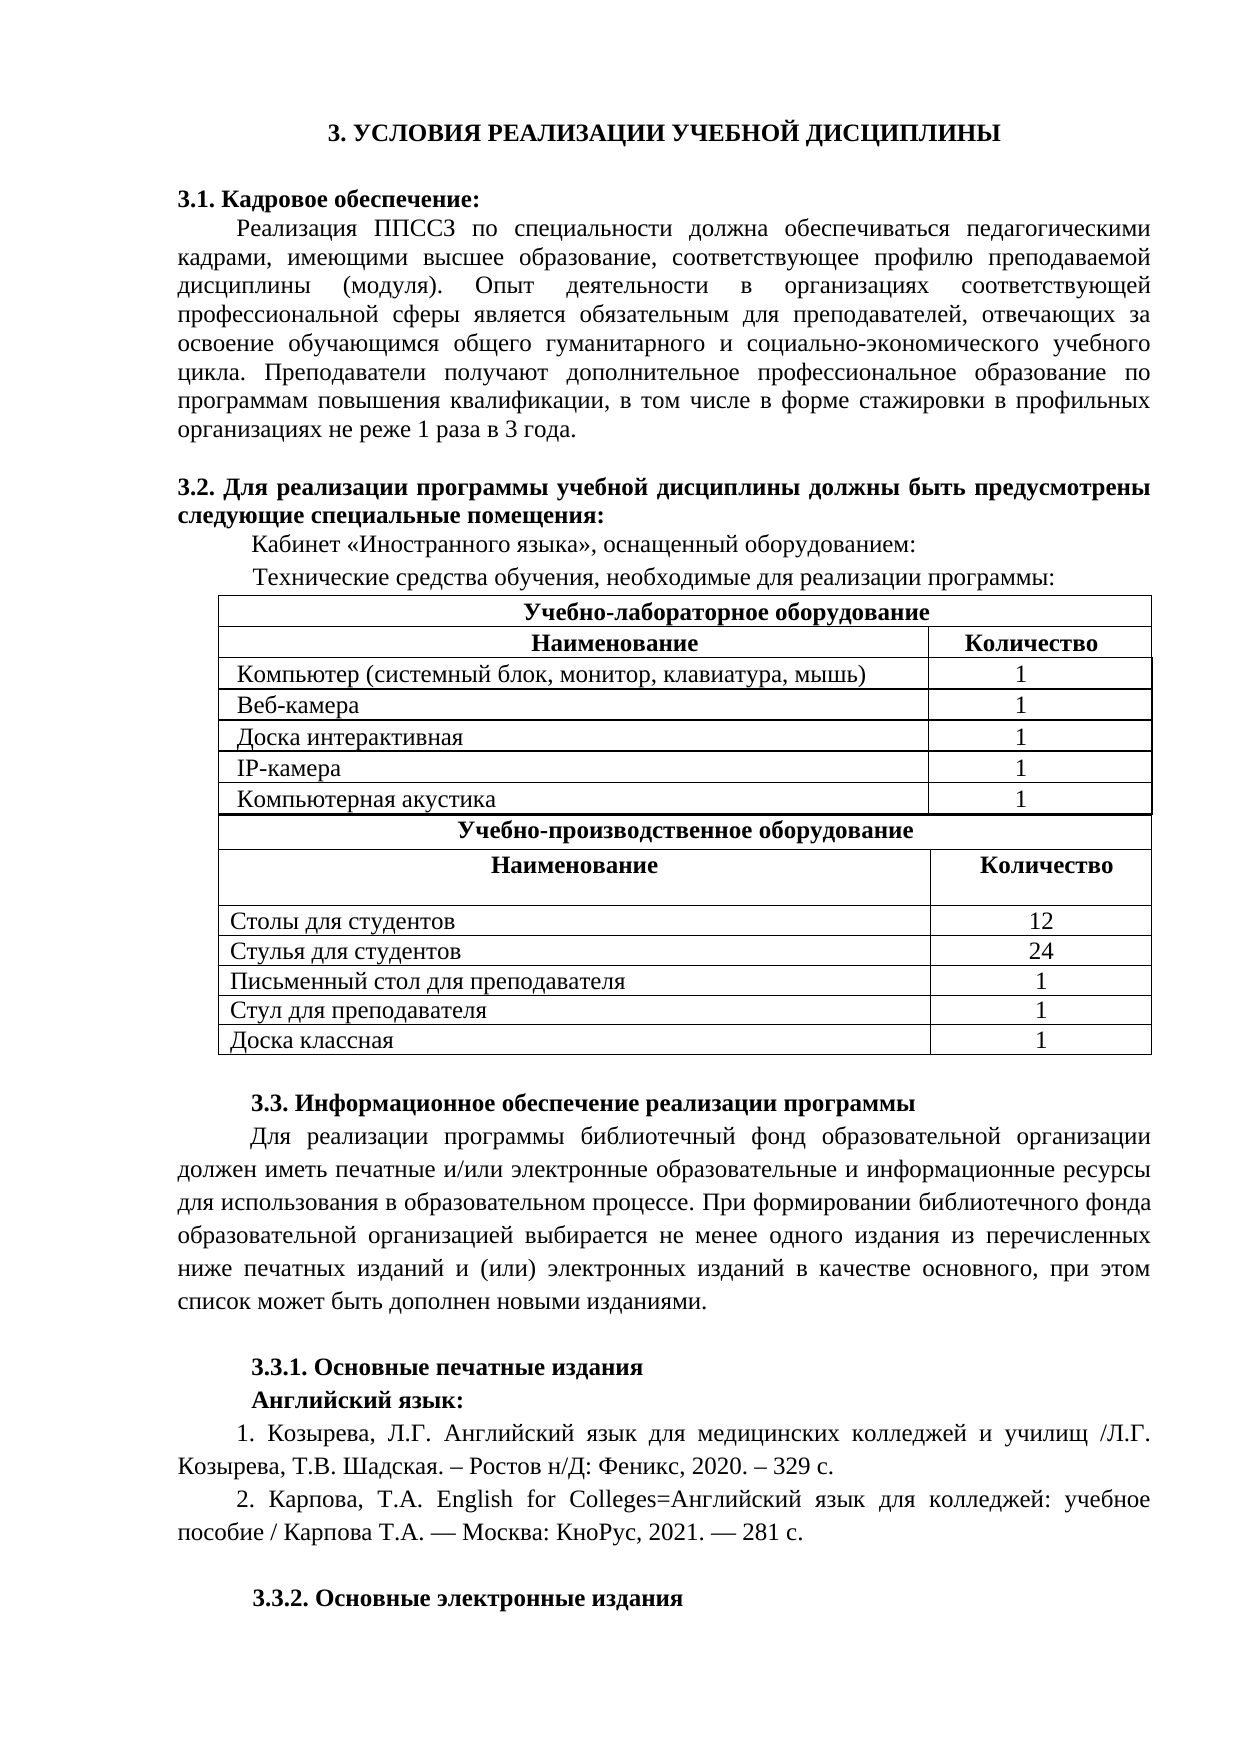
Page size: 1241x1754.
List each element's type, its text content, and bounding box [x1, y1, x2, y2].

text 3. УСЛОВИЯ РЕАЛИЗАЦИИ УЧЕБНОЙ ДИСЦИПЛИНЫ [177, 118, 1152, 147]
table_cell 1 [931, 996, 1151, 1024]
text 2. Карпова, Т.А. English for Colleges=Английский язык для колледжей: учебное пособие / Карпова Т.А. — Москва: КноРус, 2021. — 281 с. [177, 1484, 1152, 1546]
table_cell Компьютерная акустика [219, 783, 928, 813]
table_cell Письменный стол для преподавателя [219, 966, 930, 994]
subtitle Реализация ППССЗ по специальности должна обеспечиваться педагогическими кадрами, имеющими высшее образование, соответствующее профилю преподаваемой дисциплины (модуля). Опыт деятельности в организациях соответствующей профессиональной сферы является обязательным для преподавателей, отвечающих за освоение обучающимся общего гуманитарного и социально-экономического учебного цикла. Преподаватели получают дополнительное профессиональное образование по программам повышения квалификации, в том числе в форме стажировки в профильных организациях не реже 1 раза в 3 года. [177, 213, 1152, 443]
text Английский язык: [177, 1385, 1152, 1414]
table_cell Количество [931, 850, 1151, 905]
table_header Учебно-лабораторное оборудование [219, 596, 1151, 626]
text 3.3.1. Основные печатные издания [177, 1352, 1152, 1381]
table_cell 1 [929, 752, 1151, 782]
table_cell Веб-камера [219, 690, 928, 719]
text Для реализации программы библиотечный фонд образовательной организации должен иметь печатные и/или электронные образовательные и информационные ресурсы для использования в образовательном процессе. При формировании библиотечного фонда образовательной организацией выбирается не менее одного издания из перечисленных ниже печатных изданий и (или) электронных изданий в качестве основного, при этом список может быть дополнен новыми изданиями. [177, 1121, 1152, 1315]
table_cell 12 [931, 906, 1151, 935]
table_cell 24 [931, 936, 1151, 965]
table_cell Наименование [219, 850, 930, 905]
table_cell 1 [929, 721, 1151, 750]
table_cell 1 [929, 783, 1151, 813]
table_cell Наименование [219, 627, 928, 657]
table_header Учебно-производственное оборудование [219, 816, 1151, 849]
table_cell IP-камера [219, 752, 928, 782]
table_cell 1 [929, 658, 1151, 688]
text 1. Козырева, Л.Г. Английский язык для медицинских колледжей и училищ /Л.Г. Козырева, Т.В. Шадская. – Ростов н/Д: Феникс, 2020. – 329 с. [177, 1418, 1152, 1480]
table_cell Столы для студентов [219, 906, 930, 935]
table_cell Стул для преподавателя [219, 996, 930, 1024]
subtitle 3.2. Для реализации программы учебной дисциплины должны быть предусмотрены следующие специальные помещения: [177, 472, 1152, 529]
text 3.3. Информационное обеспечение реализации программы [177, 1088, 1152, 1117]
table_cell 1 [931, 966, 1151, 994]
table_cell Доска интерактивная [219, 721, 928, 750]
subtitle 3.1. Кадровое обеспечение: [177, 184, 1152, 213]
table_cell Стулья для студентов [219, 936, 930, 965]
table_cell 1 [929, 690, 1151, 719]
text Кабинет «Иностранного языка», оснащенный оборудованием: [177, 529, 1152, 558]
text Технические средства обучения, необходимые для реализации программы: [252, 562, 1152, 591]
text 3.3.2. Основные электронные издания [177, 1583, 1152, 1612]
table_cell Количество [929, 627, 1151, 657]
table_cell 1 [931, 1025, 1151, 1054]
table_cell Доска классная [219, 1025, 930, 1054]
table_cell Компьютер (системный блок, монитор, клавиатура, мышь) [219, 658, 928, 688]
